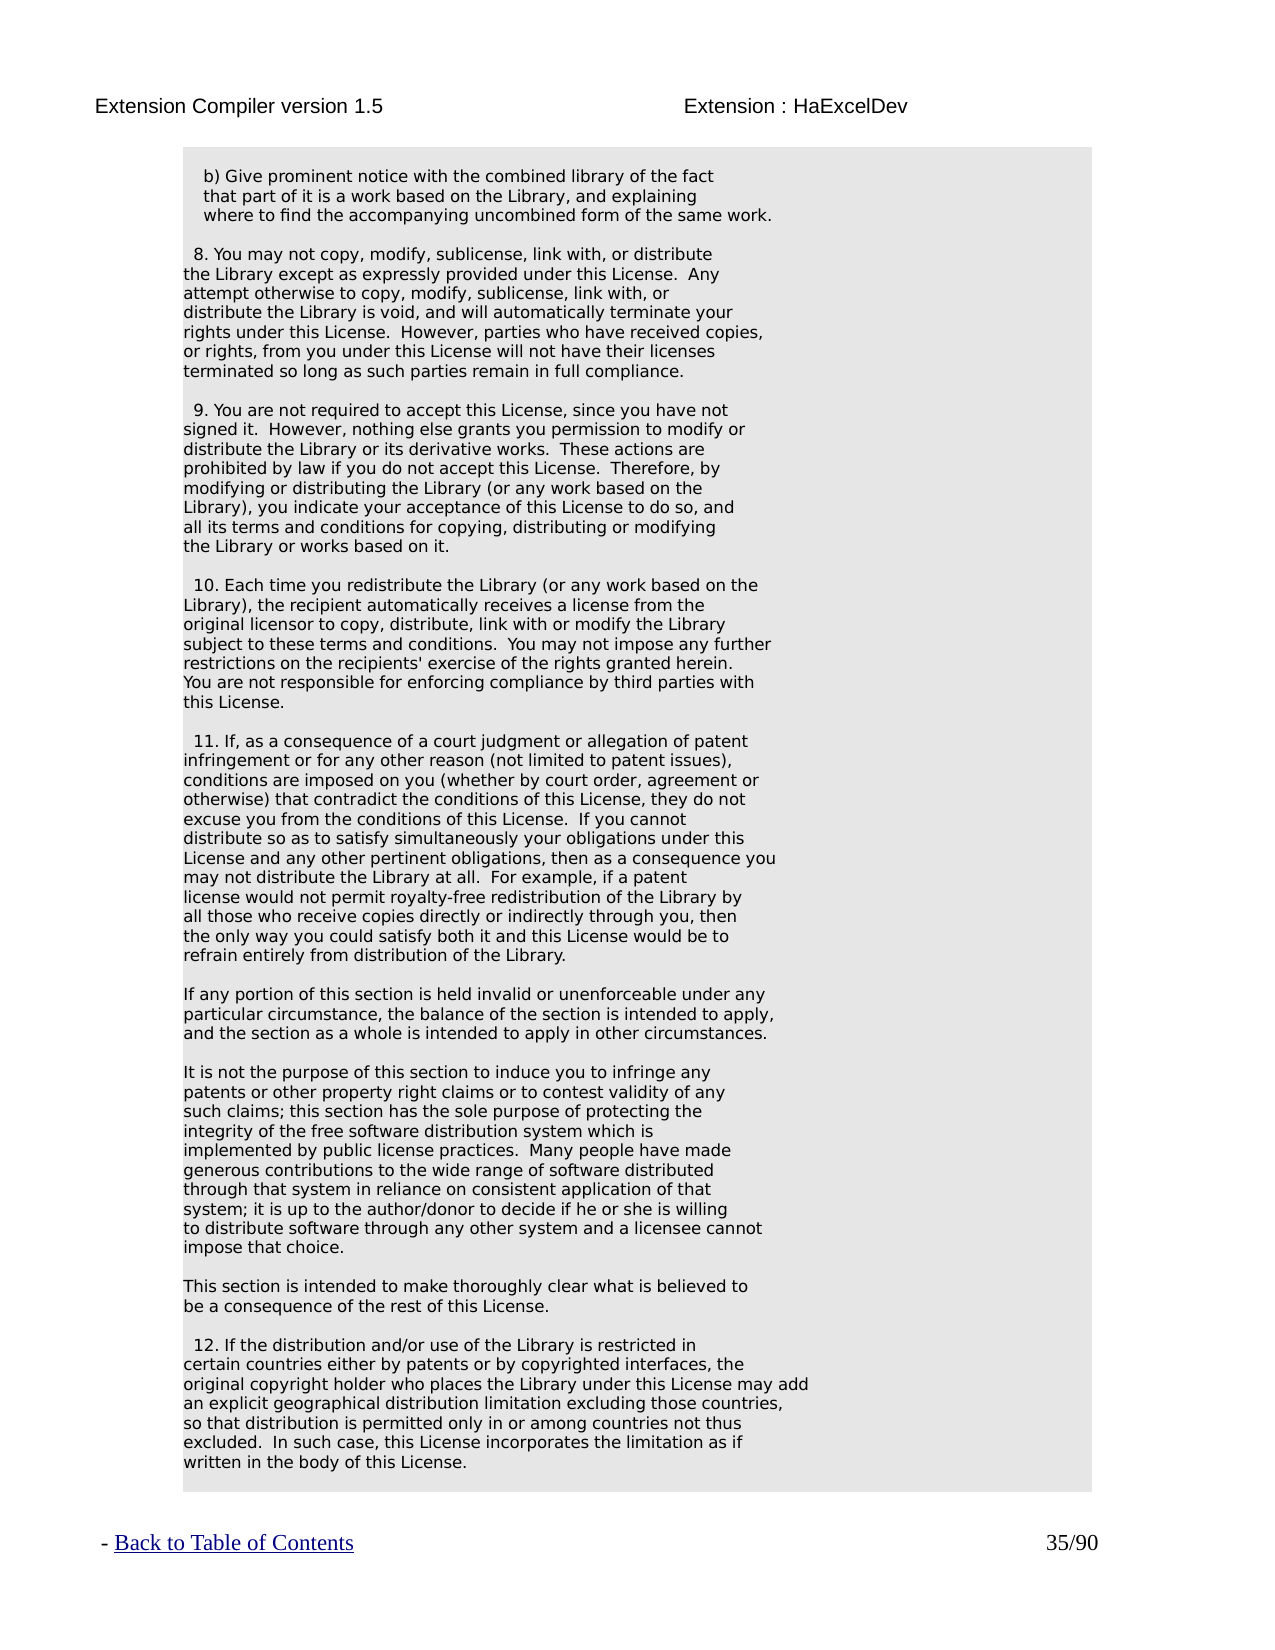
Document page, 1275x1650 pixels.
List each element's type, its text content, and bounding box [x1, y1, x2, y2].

text If any portion of this section is held invalid or unenforceable under any [183, 985, 1092, 1004]
text signed it. However, nothing else grants you permission to modify or [183, 420, 1092, 440]
text distribute so as to satisfy simultaneously your obligations under this [183, 829, 1092, 849]
text Library), the recipient automatically receives a license from the [183, 596, 1092, 615]
text otherwise) that contradict the conditions of this License, they do not [183, 790, 1092, 810]
text modifying or distributing the Library (or any work based on the [183, 479, 1092, 498]
text all those who receive copies directly or indirectly through you, then [183, 907, 1092, 927]
text certain countries either by patents or by copyrighted interfaces, the [183, 1355, 1092, 1375]
text through that system in reliance on consistent application of that [183, 1180, 1092, 1199]
text this License. [183, 693, 1092, 712]
text distribute the Library is void, and will automatically terminate your [183, 303, 1092, 323]
text license would not permit royalty-free redistribution of the Library by [183, 888, 1092, 907]
text subject to these terms and conditions. You may not impose any further [183, 634, 1092, 654]
text integrity of the free software distribution system which is [183, 1121, 1092, 1141]
text License and any other pertinent obligations, then as a consequence you [183, 849, 1092, 868]
text the Library except as expressly provided under this License. Any [183, 264, 1092, 284]
text You are not responsible for enforcing compliance by third parties with [183, 673, 1092, 693]
text excuse you from the conditions of this License. If you cannot [183, 810, 1092, 829]
text rights under this License. However, parties who have received copies, [183, 323, 1092, 342]
text prohibited by law if you do not accept this License. Therefore, by [183, 459, 1092, 479]
text particular circumstance, the balance of the section is intended to apply, [183, 1004, 1092, 1024]
text refrain entirely from distribution of the Library. [183, 946, 1092, 966]
text may not distribute the Library at all. For example, if a patent [183, 868, 1092, 888]
text that part of it is a work based on the Library, and explaining [183, 186, 1092, 206]
text the Library or works based on it. [183, 537, 1092, 557]
text Library), you indicate your acceptance of this License to do so, and [183, 498, 1092, 518]
text distribute the Library or its derivative works. These actions are [183, 440, 1092, 459]
text where to find the accompanying uncombined form of the same work. [183, 206, 1092, 225]
text impose that choice. [183, 1238, 1092, 1258]
text 12. If the distribution and/or use of the Library is restricted in [183, 1336, 1092, 1355]
text patents or other property right claims or to contest validity of any [183, 1082, 1092, 1102]
text and the section as a whole is intended to apply in other circumstances. [183, 1024, 1092, 1043]
text written in the body of this License. [183, 1453, 1092, 1472]
text original copyright holder who places the Library under this License may add [183, 1375, 1092, 1394]
text so that distribution is permitted only in or among countries not thus [183, 1414, 1092, 1433]
text This section is intended to make thoroughly clear what is believed to [183, 1277, 1092, 1297]
text such claims; this section has the sole purpose of protecting the [183, 1102, 1092, 1121]
text conditions are imposed on you (whether by court order, agreement or [183, 771, 1092, 790]
text 11. If, as a consequence of a court judgment or allegation of patent [183, 732, 1092, 751]
text excluded. In such case, this License incorporates the limitation as if [183, 1433, 1092, 1453]
text It is not the purpose of this section to induce you to infringe any [183, 1063, 1092, 1082]
text system; it is up to the author/donor to decide if he or she is willing [183, 1199, 1092, 1219]
text implemented by public license practices. Many people have made [183, 1141, 1092, 1160]
text an explicit geographical distribution limitation excluding those countries, [183, 1394, 1092, 1414]
text b) Give prominent notice with the combined library of the fact [183, 167, 1092, 186]
text the only way you could satisfy both it and this License would be to [183, 927, 1092, 946]
text generous contributions to the wide range of software distributed [183, 1160, 1092, 1180]
text to distribute software through any other system and a licensee cannot [183, 1219, 1092, 1238]
text attempt otherwise to copy, modify, sublicense, link with, or [183, 284, 1092, 303]
text or rights, from you under this License will not have their licenses [183, 342, 1092, 362]
text 10. Each time you redistribute the Library (or any work based on the [183, 576, 1092, 596]
text terminated so long as such parties remain in full compliance. [183, 362, 1092, 381]
text infringement or for any other reason (not limited to patent issues), [183, 751, 1092, 771]
text 8. You may not copy, modify, sublicense, link with, or distribute [183, 245, 1092, 264]
text 9. You are not required to accept this License, since you have not [183, 401, 1092, 420]
text restrictions on the recipients' exercise of the rights granted herein. [183, 654, 1092, 673]
text all its terms and conditions for copying, distributing or modifying [183, 518, 1092, 537]
text be a consequence of the rest of this License. [183, 1297, 1092, 1316]
text original licensor to copy, distribute, link with or modify the Library [183, 615, 1092, 634]
